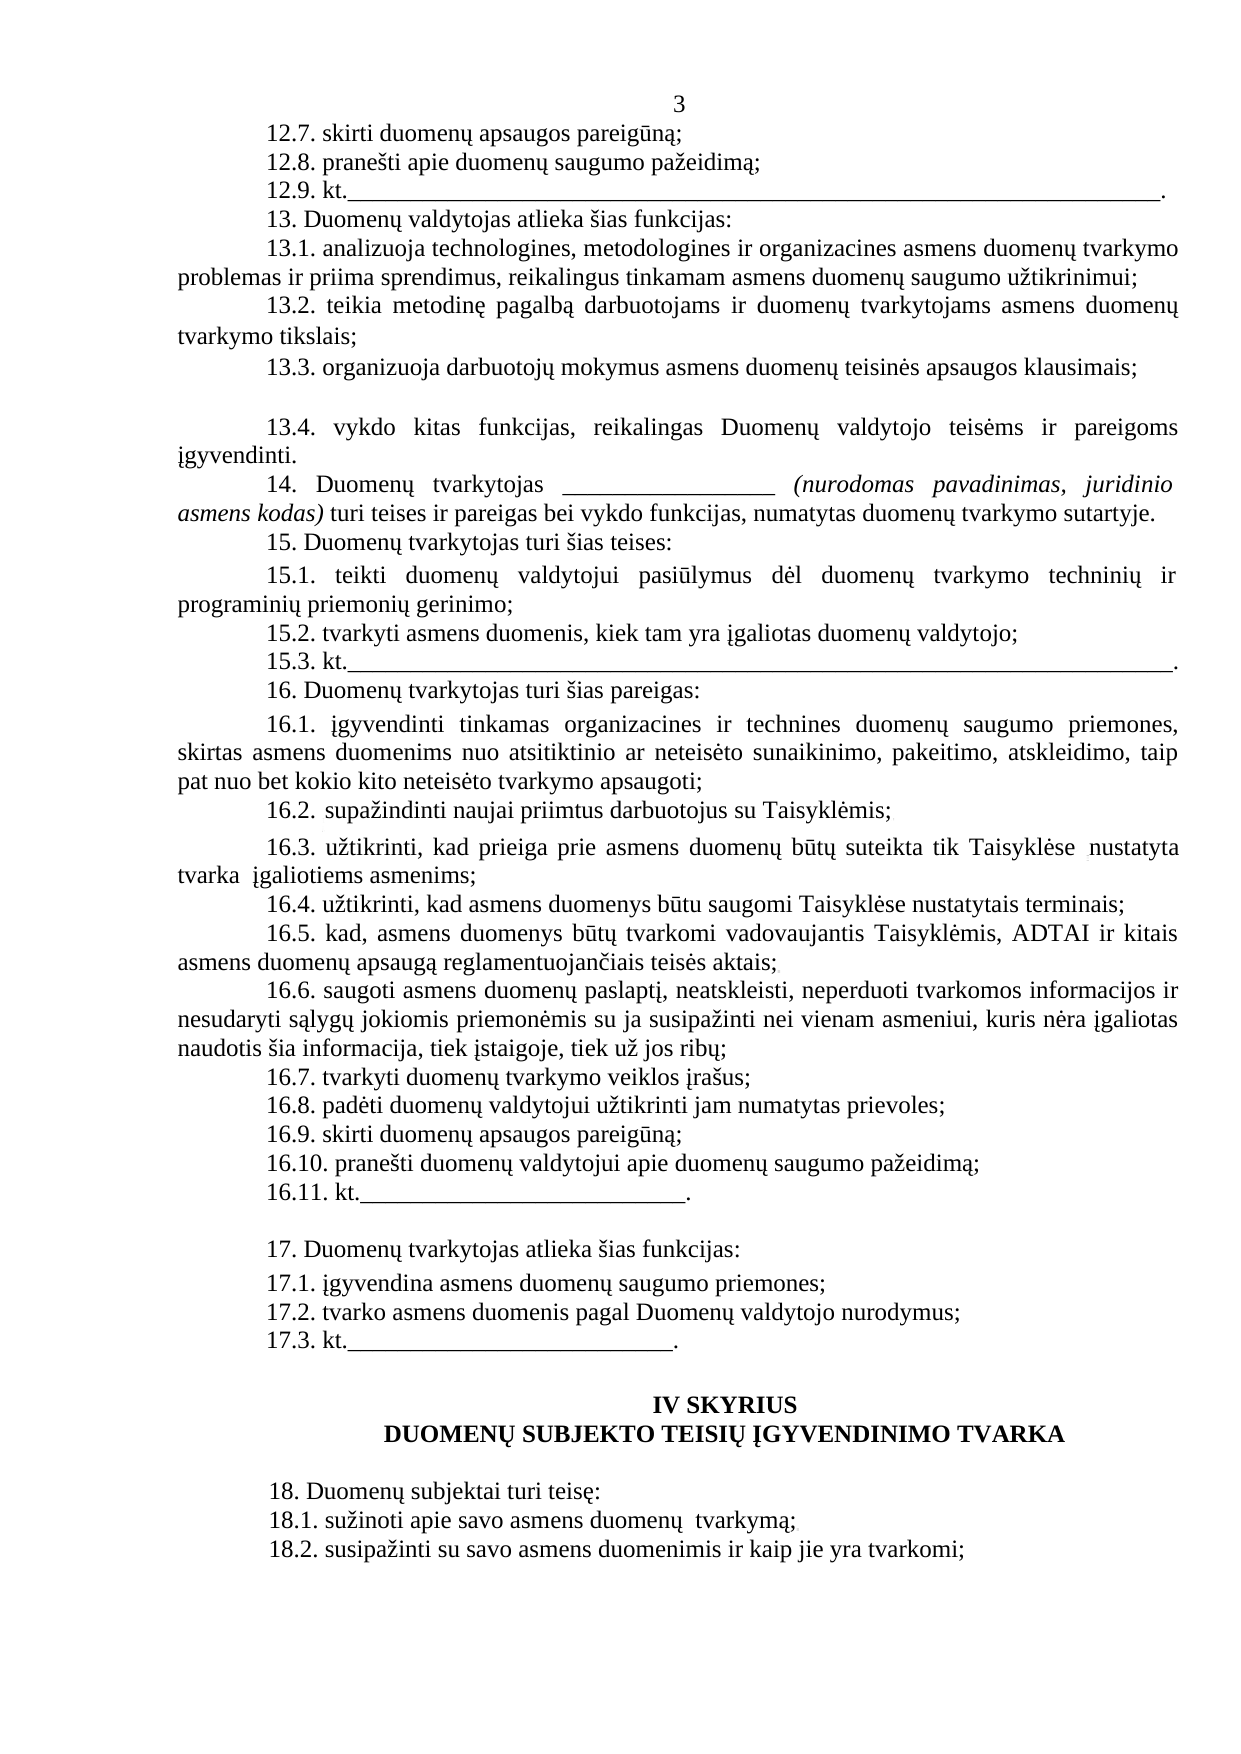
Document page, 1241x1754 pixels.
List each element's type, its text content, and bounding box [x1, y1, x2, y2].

text 13.4. vykdo kitas funkcijas, reikalingas Duomenų valdytojo teisėms ir pareigoms įgyvendinti. [177, 412, 1179, 469]
text 16.9. skirti duomenų apsaugos pareigūną; [177, 1119, 1179, 1148]
text 12.8. pranešti apie duomenų saugumo pažeidimą; [177, 147, 1179, 176]
text 16.4. užtikrinti, kad asmens duomenys būtu saugomi Taisyklėse nustatytais terminais; [177, 889, 1179, 918]
text 16.8. padėti duomenų valdytojui užtikrinti jam numatytas prievoles; [177, 1091, 1179, 1119]
text 16.10. pranešti duomenų valdytojui apie duomenų saugumo pažeidimą; [177, 1148, 1179, 1177]
text 18.2. susipažinti su savo asmens duomenimis ir kaip jie yra tvarkomi; [180, 1534, 1181, 1563]
text 16.11. kt.__________________________. [177, 1177, 1179, 1206]
text 15.3. kt.__________________________________________________________________. [177, 646, 1179, 675]
text 18.1. sužinoti apie savo asmens duomenų tvarkymą; [180, 1505, 1181, 1534]
text 12.7. skirti duomenų apsaugos pareigūną; [177, 118, 1179, 147]
text 16.1. įgyvendinti tinkamas organizacines ir technines duomenų saugumo priemones, skirtas asmens duomenims nuo atsitiktinio ar neteisėto sunaikinimo, pakeitimo, atskleidimo, taip pat nuo bet kokio kito neteisėto tvarkymo apsaugoti; [177, 709, 1179, 795]
text 15. Duomenų tvarkytojas turi šias teises: [177, 527, 1179, 555]
text 17.1. įgyvendina asmens duomenų saugumo priemones; [177, 1268, 1179, 1297]
text 16.2. supažindinti naujai priimtus darbuotojus su Taisyklėmis; [177, 795, 1179, 832]
text 12.9. kt._________________________________________________________________. [177, 176, 1179, 204]
text 13.2. teikia metodinę pagalbą darbuotojams ir duomenų tvarkytojams asmens duomenų tvarkymo tikslais; [177, 291, 1179, 350]
text IV SKYRIUS [180, 1390, 1181, 1419]
text 16.5. kad, asmens duomenys būtų tvarkomi vadovaujantis Taisyklėmis, ADTAI ir kitais asmens duomenų apsaugą reglamentuojančiais teisės aktais; [177, 918, 1179, 976]
text 13.3. organizuoja darbuotojų mokymus asmens duomenų teisinės apsaugos klausimais; [177, 352, 1179, 381]
text 15.2. tvarkyti asmens duomenis, kiek tam yra įgaliotas duomenų valdytojo; [177, 618, 1181, 646]
text 15.1. teikti duomenų valdytojui pasiūlymus dėl duomenų tvarkymo techninių ir programinių priemonių gerinimo; [177, 560, 1177, 618]
text 17. Duomenų tvarkytojas atlieka šias funkcijas: [177, 1234, 1175, 1263]
text 16. Duomenų tvarkytojas turi šias pareigas: [177, 675, 1179, 704]
text 17.3. kt.__________________________. [177, 1325, 1179, 1354]
text 13.1. analizuoja technologines, metodologines ir organizacines asmens duomenų tvarkymo problemas ir priima sprendimus, reikalingus tinkamam asmens duomenų saugumo užtikrinimui; [177, 233, 1179, 291]
text 17.2. tvarko asmens duomenis pagal Duomenų valdytojo nurodymus; [177, 1297, 1179, 1325]
text 13. Duomenų valdytojas atlieka šias funkcijas: [177, 204, 1179, 233]
text 16.3. užtikrinti, kad prieiga prie asmens duomenų būtų suteikta tik Taisyklėse nustatyta tvarka įgaliotiems asmenims; [177, 832, 1179, 889]
text 14. Duomenų tvarkytojas _________________ (nurodomas pavadinimas, juridinio asmens kodas) turi teises ir pareigas bei vykdo funkcijas, numatytas duomenų tvarkymo sutartyje. [177, 469, 1175, 527]
text 16.7. tvarkyti duomenų tvarkymo veiklos įrašus; [177, 1062, 1179, 1091]
text 16.6. saugoti asmens duomenų paslaptį, neatskleisti, neperduoti tvarkomos informacijos ir nesudaryti sąlygų jokiomis priemonėmis su ja susipažinti nei vienam asmeniui, kuris nėra įgaliotas naudotis šia informacija, tiek įstaigoje, tiek už jos ribų; [177, 976, 1179, 1062]
text 18. Duomenų subjektai turi teisę: [180, 1476, 1181, 1505]
text DUOMENŲ SUBJEKTO TEISIŲ ĮGYVENDINIMO TVARKA [180, 1419, 1181, 1448]
